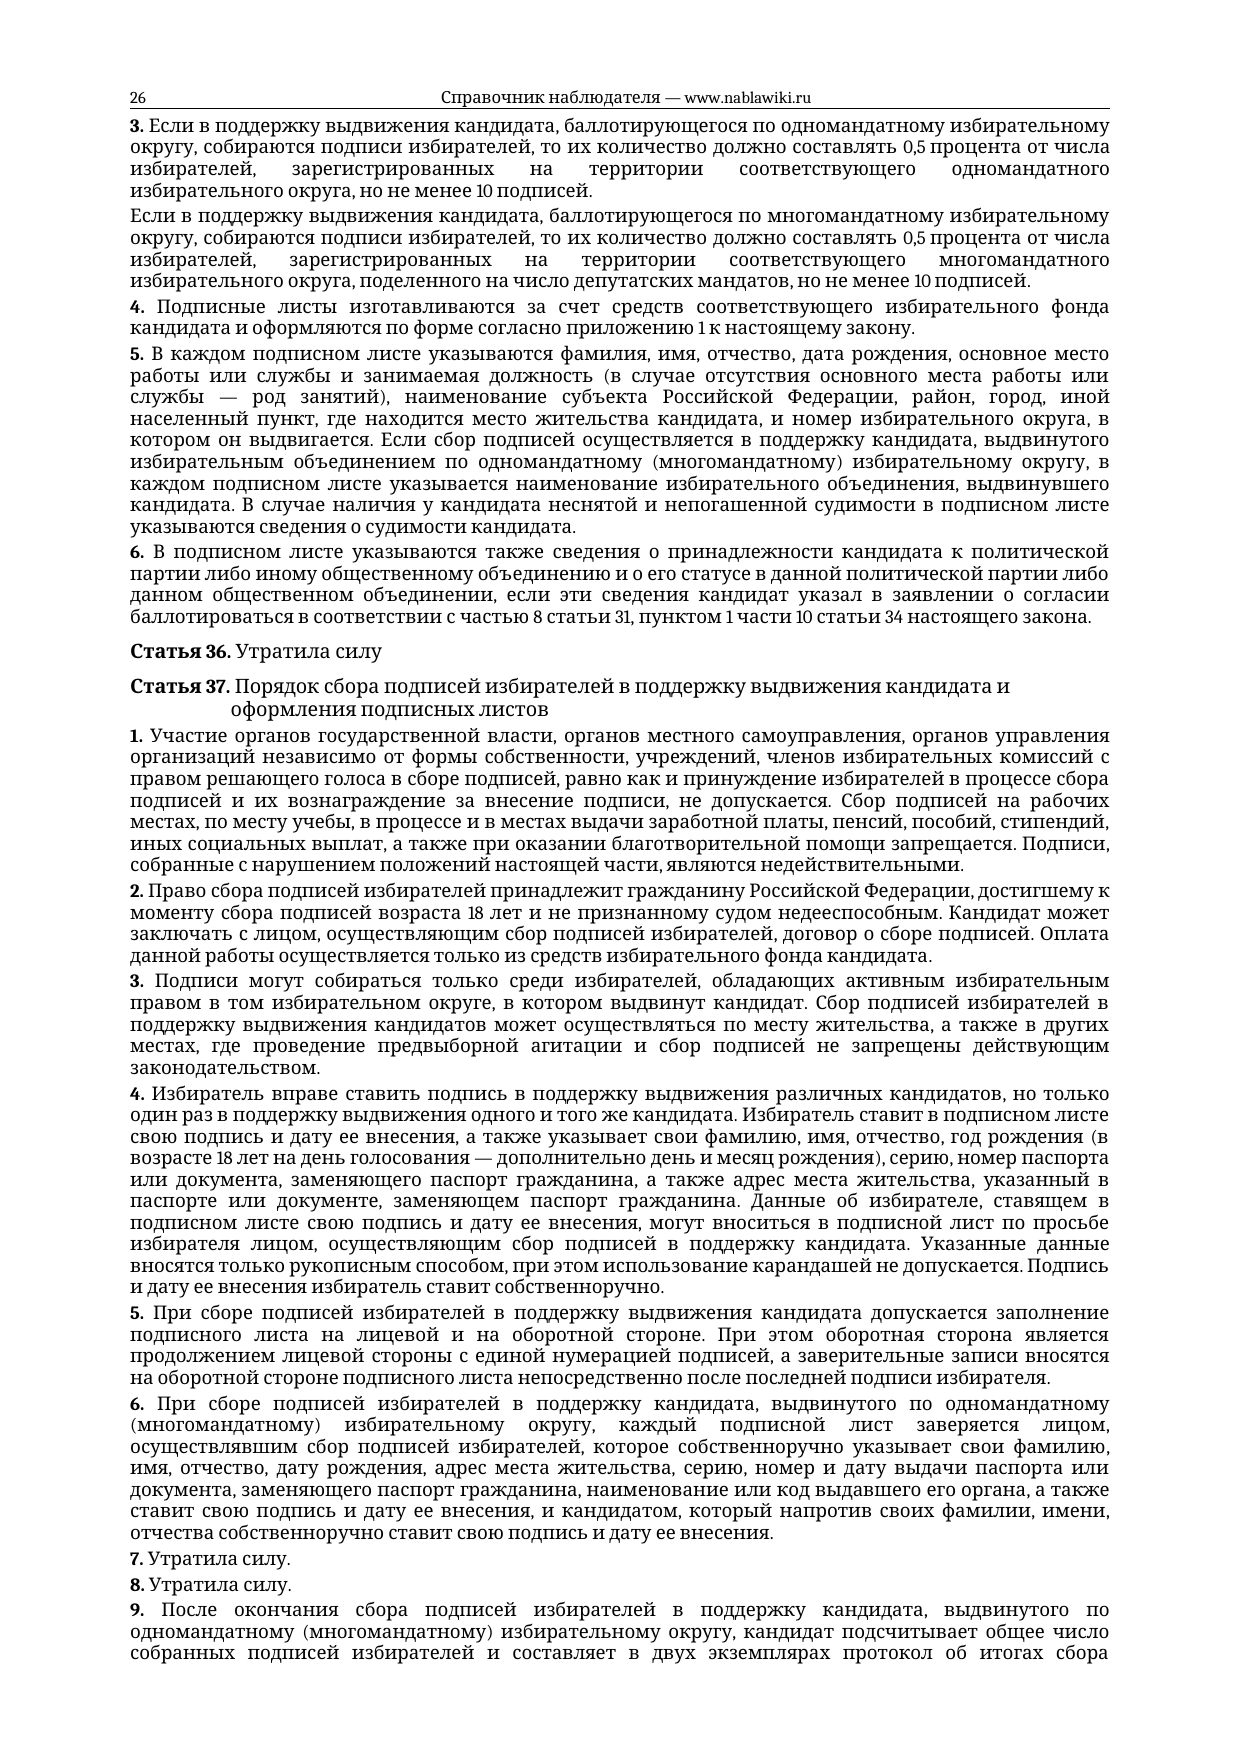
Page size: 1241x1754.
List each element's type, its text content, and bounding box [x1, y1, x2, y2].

text Если в поддержку выдвижения кандидата, баллотирующегося по многомандатному избирательному округу, собираются подписи избирателей, то их количество должно составлять 0,5 процента от числа избирателей, зарегистрированных на территории соответствующего многомандатного избирательного округа, поделенного на число депутатских мандатов, но не менее 10 подписей. [130, 206, 1110, 292]
text 6. При сборе подписей избирателей в поддержку кандидата, выдвинутого по одномандатному (многомандатному) избирательному округу, каждый подписной лист заверяется лицом, осуществлявшим сбор подписей избирателей, которое собственноручно указывает свои фамилию, имя, отчество, дату рождения, адрес места жительства, серию, номер и дату выдачи паспорта или документа, заменяющего паспорт гражданина, наименование или код выдавшего его органа, а также ставит свою подпись и дату ее внесения, и кандидатом, который напротив своих фамилии, имени, отчества собственноручно ставит свою подпись и дату ее внесения. [130, 1393, 1110, 1544]
text 5. В каждом подписном листе указываются фамилия, имя, отчество, дата рождения, основное место работы или службы и занимаемая должность (в случае отсутствия основного места работы или службы — род занятий), наименование субъекта Российской Федерации, район, город, иной населенный пункт, где находится место жительства кандидата, и номер избирательного округа, в котором он выдвигается. Если сбор подписей осуществляется в поддержку кандидата, выдвинутого избирательным объединением по одномандатному (многомандатному) избирательному округу, в каждом подписном листе указывается наименование избирательного объединения, выдвинувшего кандидата. В случае наличия у кандидата неснятой и непогашенной судимости в подписном листе указываются сведения о судимости кандидата. [130, 344, 1110, 538]
text 3. Подписи могут собираться только среди избирателей, обладающих активным избирательным правом в том избирательном округе, в котором выдвинут кандидат. Сбор подписей избирателей в поддержку выдвижения кандидатов может осуществляться по месту жительства, а также в других местах, где проведение предвыборной агитации и сбор подписей не запрещены действующим законодательством. [130, 971, 1110, 1079]
text 2. Право сбора подписей избирателей принадлежит гражданину Российской Федерации, достигшему к моменту сбора подписей возраста 18 лет и не признанному судом недееспособным. Кандидат может заключать с лицом, осуществляющим сбор подписей избирателей, договор о сборе подписей. Оплата данной работы осуществляется только из средств избирательного фонда кандидата. [130, 881, 1110, 967]
text 1. Участие органов государственной власти, органов местного самоуправления, органов управления организаций независимо от формы собственности, учреждений, членов избирательных комиссий с правом решающего голоса в сборе подписей, равно как и принуждение избирателей в процессе сбора подписей и их вознаграждение за внесение подписи, не допускается. Сбор подписей на рабочих местах, по месту учебы, в процессе и в местах выдачи заработной платы, пенсий, пособий, стипендий, иных социальных выплат, а также при оказании благотворительной помощи запрещается. Подписи, собранные с нарушением положений настоящей части, являются недействительными. [130, 726, 1110, 876]
text 8. Утратила силу. [130, 1574, 1110, 1596]
text 4. Подписные листы изготавливаются за счет средств соответствующего избирательного фонда кандидата и оформляются по форме согласно приложению 1 к настоящему закону. [130, 296, 1110, 339]
text 5. При сборе подписей избирателей в поддержку выдвижения кандидата допускается заполнение подписного листа на лицевой и на оборотной стороне. При этом оборотная сторона является продолжением лицевой стороны с единой нумерацией подписей, а заверительные записи вносятся на оборотной стороне подписного листа непосредственно после последней подписи избирателя. [130, 1303, 1110, 1389]
text 6. В подписном листе указываются также сведения о принадлежности кандидата к политической партии либо иному общественному объединению и о его статусе в данной политической партии либо данном общественном объединении, если эти сведения кандидат указал в заявлении о согласии баллотироваться в соответствии с частью 8 статьи 31, пунктом 1 части 10 статьи 34 настоящего закона. [130, 542, 1110, 628]
subtitle Статья 36. Утратила силу [130, 641, 1110, 663]
text 7. Утратила силу. [130, 1548, 1110, 1570]
text 4. Избиратель вправе ставить подпись в поддержку выдвижения различных кандидатов, но только один раз в поддержку выдвижения одного и того же кандидата. Избиратель ставит в подписном листе свою подпись и дату ее внесения, а также указывает свои фамилию, имя, отчество, год рождения (в возрасте 18 лет на день голосования — дополнительно день и месяц рождения), серию, номер паспорта или документа, заменяющего паспорт гражданина, а также адрес места жительства, указанный в паспорте или документе, заменяющем паспорт гражданина. Данные об избирателе, ставящем в подписном листе свою подпись и дату ее внесения, могут вноситься в подписной лист по просьбе избирателя лицом, осуществляющим сбор подписей в поддержку кандидата. Указанные данные вносятся только рукописным способом, при этом использование карандашей не допускается. Подпись и дату ее внесения избиратель ставит собственноручно. [130, 1083, 1110, 1299]
text 9. После окончания сбора подписей избирателей в поддержку кандидата, выдвинутого по одномандатному (многомандатному) избирательному округу, кандидат подсчитывает общее число собранных подписей избирателей и составляет в двух экземплярах протокол об итогах сбора [130, 1600, 1110, 1664]
text 3. Если в поддержку выдвижения кандидата, баллотирующегося по одномандатному избирательному округу, собираются подписи избирателей, то их количество должно составлять 0,5 процента от числа избирателей, зарегистрированных на территории соответствующего одномандатного избирательного округа, но не менее 10 подписей. [130, 116, 1110, 202]
subtitle Статья 37. Порядок сбора подписей избирателей в поддержку выдвижения кандидата и оформления подписных листов [130, 676, 1110, 721]
